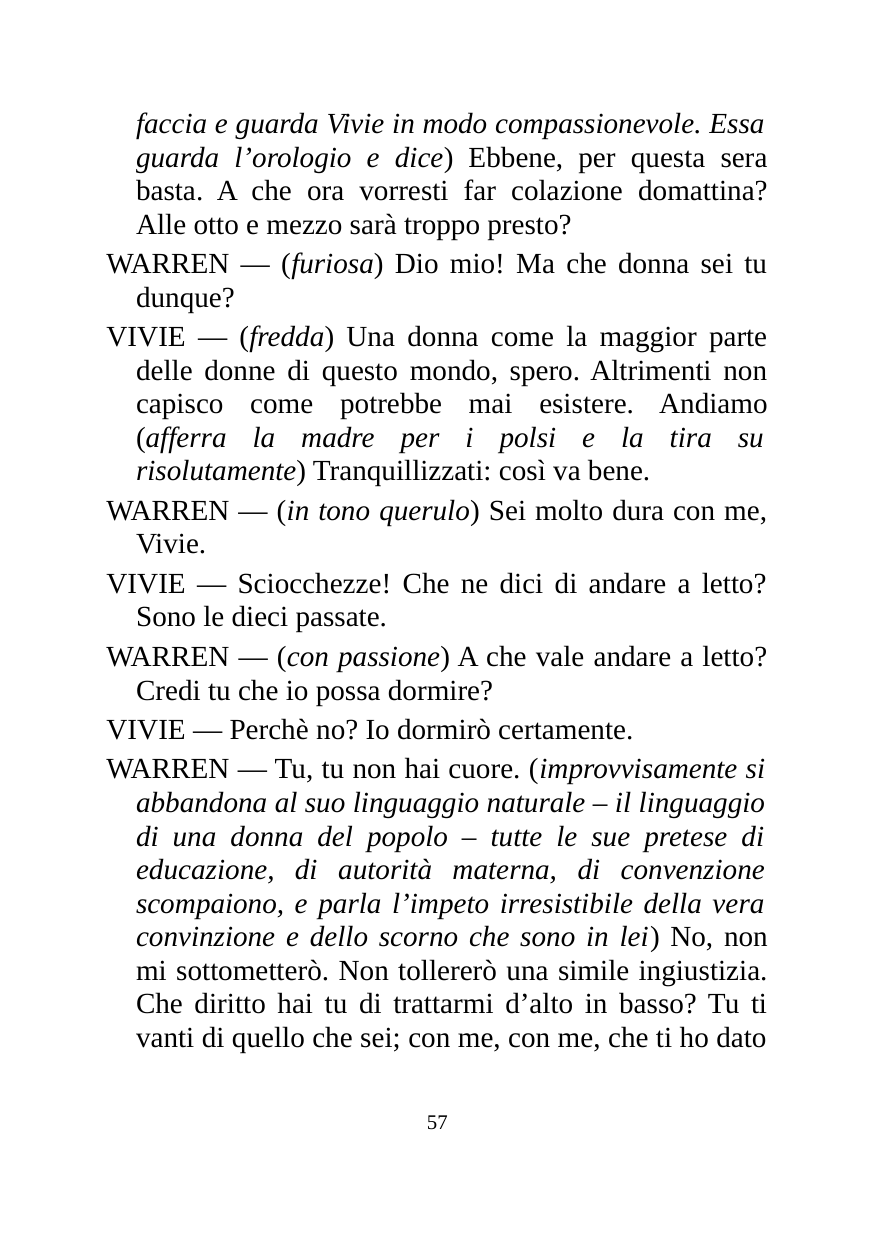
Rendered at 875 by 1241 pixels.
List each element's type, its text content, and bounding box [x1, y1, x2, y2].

text faccia e guarda Vivie in modo compassionevole. Essa guarda l’orologio e dice) Ebbene, per questa sera basta. A che ora vorresti far colazione domattina? Alle otto e mezzo sarà troppo presto? [106, 106, 768, 240]
text VIVIE — (fredda) Una donna come la maggior parte delle donne di questo mondo, spero. Altrimenti non capisco come potrebbe mai esistere. Andiamo (afferra la madre per i polsi e la tira su risolutamente) Tranquillizzati: così va bene. [106, 319, 768, 487]
text VIVIE — Sciocchezze! Che ne dici di andare a letto? Sono le dieci passate. [106, 566, 768, 633]
text WARREN — (con passione) A che vale andare a letto? Credi tu che io possa dormire? [106, 639, 768, 706]
text WARREN — (in tono querulo) Sei molto dura con me, Vivie. [106, 493, 768, 560]
text WARREN — Tu, tu non hai cuore. (improvvisamente si abbandona al suo linguaggio naturale – il linguaggio di una donna del popolo – tutte le sue pretese di educazione, di autorità materna, di convenzione scompaiono, e parla l’impeto irresistibile della vera convinzione e dello scorno che sono in lei) No, non mi sottometterò. Non tollererò una simile ingiustizia. Che diritto hai tu di trattarmi d’alto in basso? Tu ti vanti di quello che sei; con me, con me, che ti ho dato [106, 752, 768, 1053]
text VIVIE — Perchè no? Io dormirò certamente. [106, 712, 768, 746]
text WARREN — (furiosa) Dio mio! Ma che donna sei tu dunque? [106, 246, 768, 313]
